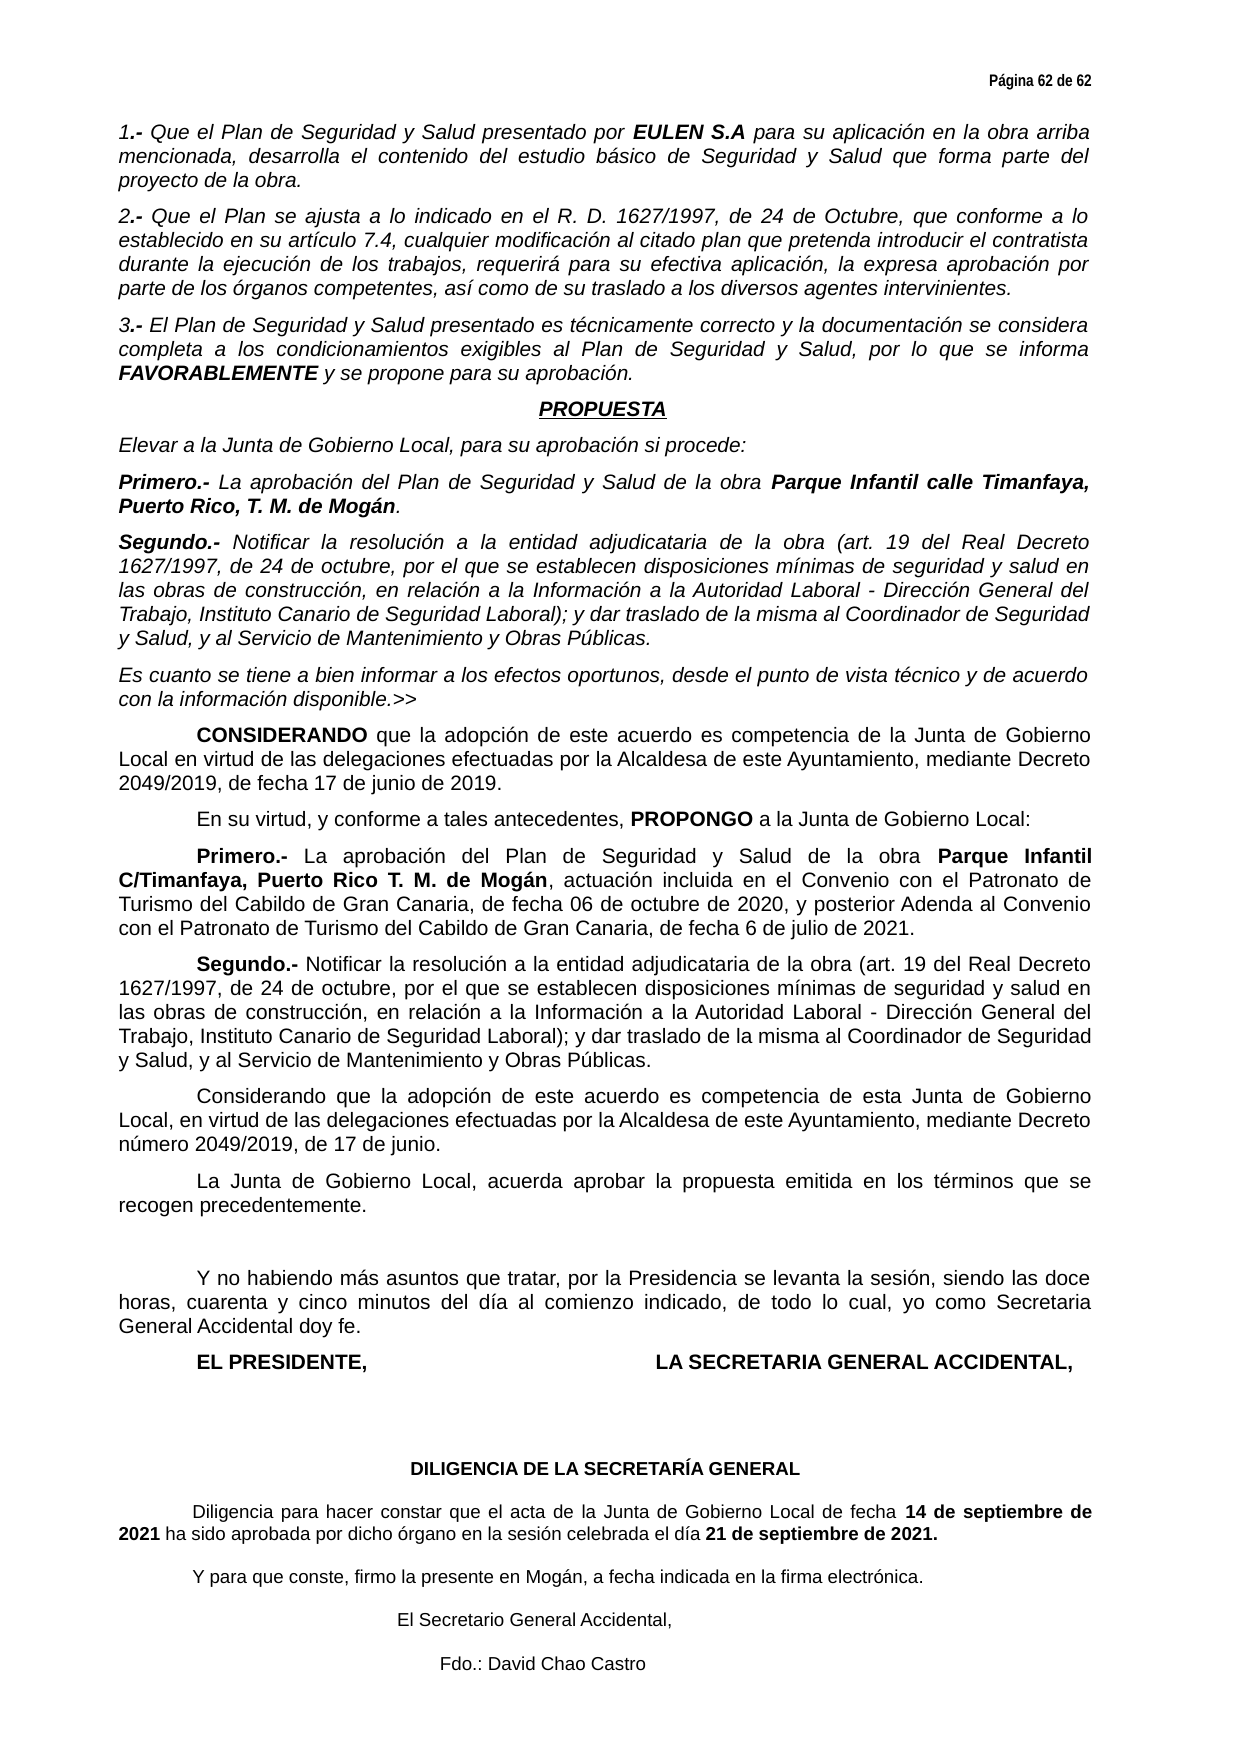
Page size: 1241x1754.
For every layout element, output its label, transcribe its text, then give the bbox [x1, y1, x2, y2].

text Primero.- La aprobación del Plan de Seguridad y Salud de la obra Parque Infantil calle Timanfaya, Puerto Rico, T. M. de Mogán. [118, 470, 1092, 518]
text Elevar a la Junta de Gobierno Local, para su aprobación si procede: [118, 433, 1092, 457]
text Considerando que la adopción de este acuerdo es competencia de esta Junta de Gobierno Local, en virtud de las delegaciones efectuadas por la Alcaldesa de este Ayuntamiento, mediante Decreto número 2049/2019, de 17 de junio. [118, 1084, 1092, 1156]
text Segundo.- Notificar la resolución a la entidad adjudicataria de la obra (art. 19 del Real Decreto 1627/1997, de 24 de octubre, por el que se establecen disposiciones mínimas de seguridad y salud en las obras de construcción, en relación a la Información a la Autoridad Laboral - Dirección General del Trabajo, Instituto Canario de Seguridad Laboral); y dar traslado de la misma al Coordinador de Seguridad y Salud, y al Servicio de Mantenimiento y Obras Públicas. [118, 952, 1092, 1072]
text CONSIDERANDO que la adopción de este acuerdo es competencia de la Junta de Gobierno Local en virtud de las delegaciones efectuadas por la Alcaldesa de este Ayuntamiento, mediante Decreto 2049/2019, de fecha 17 de junio de 2019. [118, 723, 1092, 795]
text Primero.- La aprobación del Plan de Seguridad y Salud de la obra Parque Infantil C/Timanfaya, Puerto Rico T. M. de Mogán, actuación incluida en el Convenio con el Patronato de Turismo del Cabildo de Gran Canaria, de fecha 06 de octubre de 2020, y posterior Adenda al Convenio con el Patronato de Turismo del Cabildo de Gran Canaria, de fecha 6 de julio de 2021. [118, 844, 1092, 939]
text 3.- El Plan de Seguridad y Salud presentado es técnicamente correcto y la documentación se considera completa a los condicionamientos exigibles al Plan de Seguridad y Salud, por lo que se informa FAVORABLEMENTE y se propone para su aprobación. [118, 312, 1092, 384]
text El Secretario General Accidental, [118, 1609, 1092, 1631]
text En su virtud, y conforme a tales antecedentes, PROPONGO a la Junta de Gobierno Local: [118, 807, 1092, 831]
text Y no habiendo más asuntos que tratar, por la Presidencia se levanta la sesión, siendo las doce horas, cuarenta y cinco minutos del día al comienzo indicado, de todo lo cual, yo como Secretaria General Accidental doy fe. [118, 1266, 1092, 1337]
text Diligencia para hacer constar que el acta de la Junta de Gobierno Local de fecha 14 de septiembre de 2021 ha sido aprobada por dicho órgano en la sesión celebrada el día 21 de septiembre de 2021. [118, 1501, 1092, 1544]
text La Junta de Gobierno Local, acuerda aprobar la propuesta emitida en los términos que se recogen precedentemente. [118, 1169, 1092, 1217]
text Segundo.- Notificar la resolución a la entidad adjudicataria de la obra (art. 19 del Real Decreto 1627/1997, de 24 de octubre, por el que se establecen disposiciones mínimas de seguridad y salud en las obras de construcción, en relación a la Información a la Autoridad Laboral - Dirección General del Trabajo, Instituto Canario de Seguridad Laboral); y dar traslado de la misma al Coordinador de Seguridad y Salud, y al Servicio de Mantenimiento y Obras Públicas. [118, 530, 1092, 650]
text Es cuanto se tiene a bien informar a los efectos oportunos, desde el punto de vista técnico y de acuerdo con la información disponible.>> [118, 662, 1092, 710]
text PROPUESTA [118, 397, 1092, 421]
text DILIGENCIA DE LA SECRETARÍA GENERAL [118, 1458, 1092, 1480]
text 2.- Que el Plan se ajusta a lo indicado en el R. D. 1627/1997, de 24 de Octubre, que conforme a lo establecido en su artículo 7.4, cualquier modificación al citado plan que pretenda introducir el contratista durante la ejecución de los trabajos, requerirá para su efectiva aplicación, la expresa aprobación por parte de los órganos competentes, así como de su traslado a los diversos agentes intervinientes. [118, 204, 1092, 300]
text EL PRESIDENTE, LA SECRETARIA GENERAL ACCIDENTAL, [118, 1350, 1092, 1374]
text Fdo.: David Chao Castro [118, 1652, 1092, 1674]
text Y para que conste, firmo la presente en Mogán, a fecha indicada en la firma electrónica. [118, 1566, 1092, 1588]
text 1.- Que el Plan de Seguridad y Salud presentado por EULEN S.A para su aplicación en la obra arriba mencionada, desarrolla el contenido del estudio básico de Seguridad y Salud que forma parte del proyecto de la obra. [118, 120, 1092, 192]
